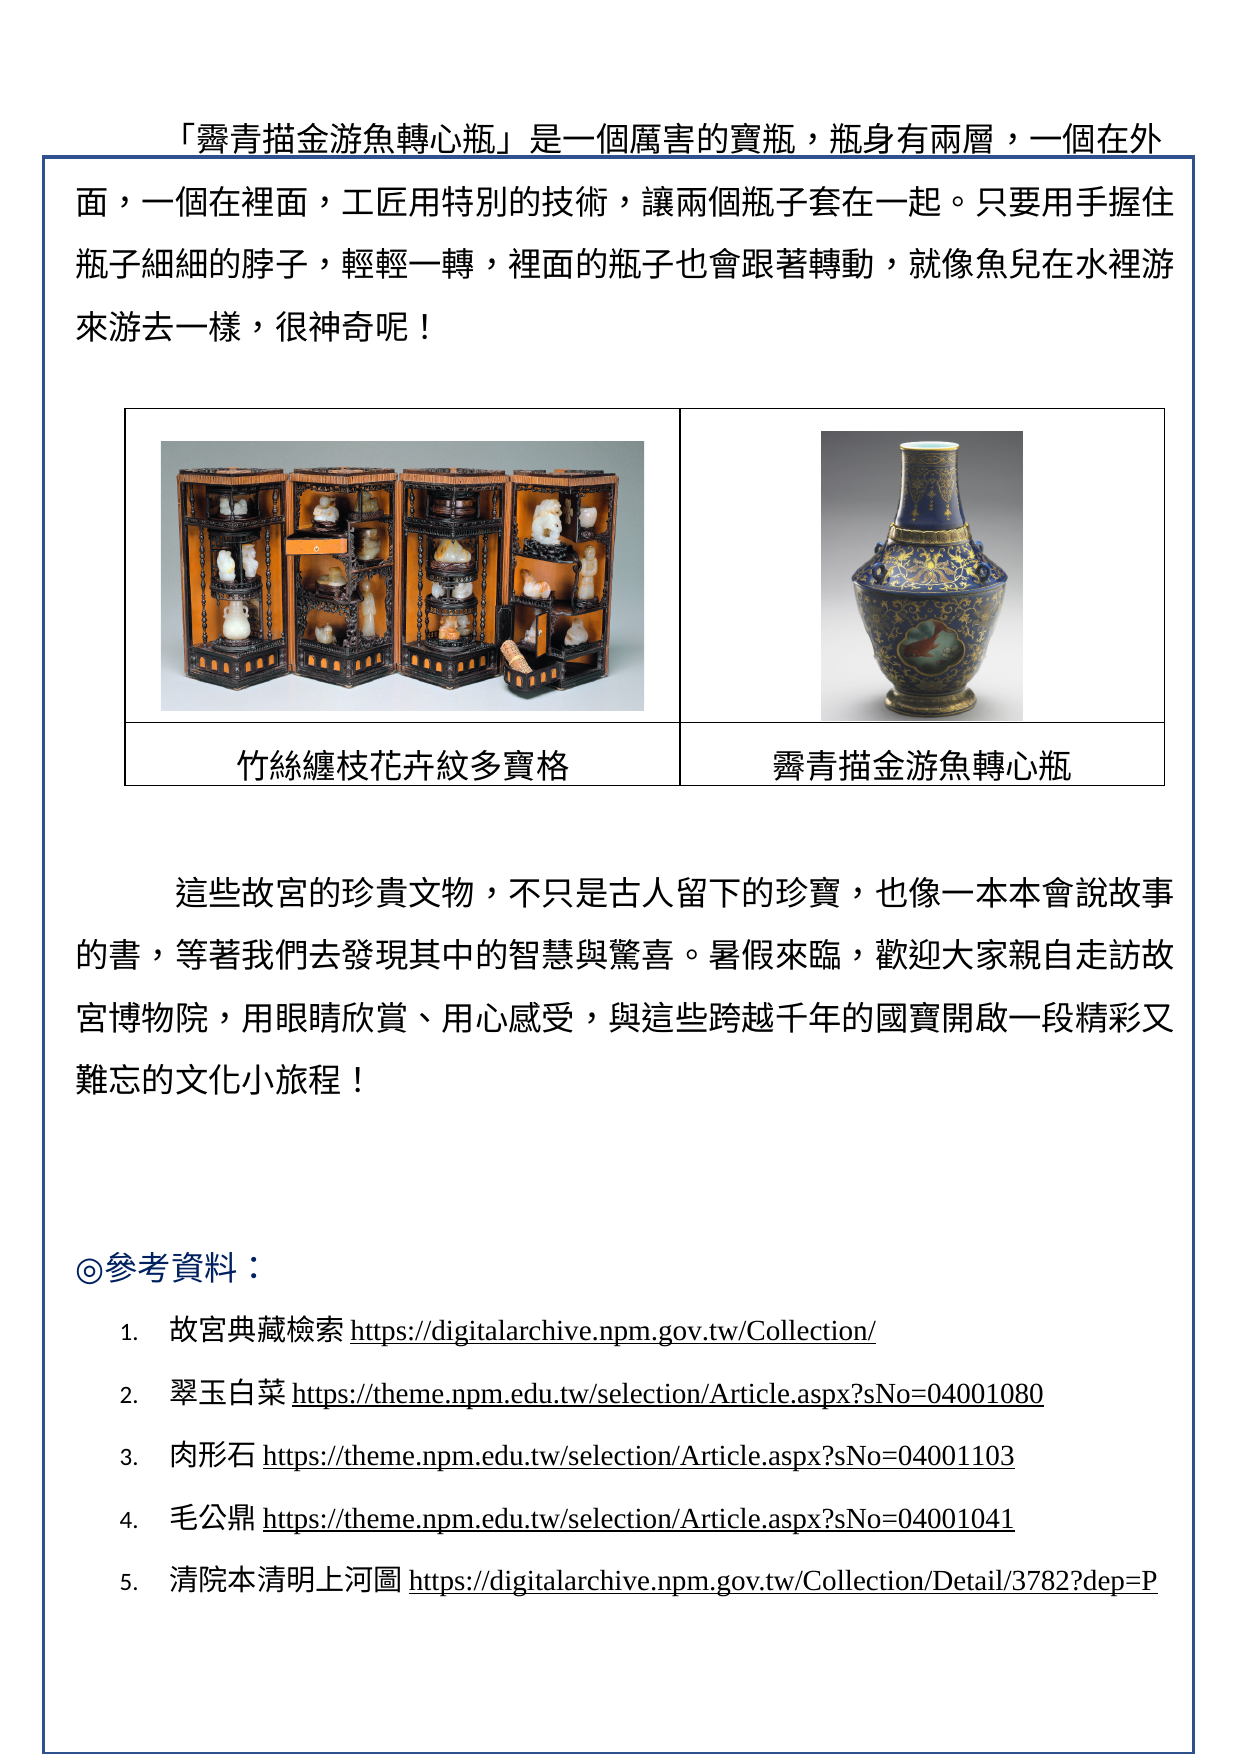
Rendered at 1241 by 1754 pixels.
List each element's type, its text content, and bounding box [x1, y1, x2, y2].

table_header [681, 409, 1164, 722]
table_cell 竹絲纏枝花卉紋多寶格 [126, 723, 679, 785]
list 清院本清明上河圖https://digitalarchive.npm.gov.tw/Collection/Detail/3782?dep=P [119, 1536, 1181, 1599]
list 故宮典藏檢索https://digitalarchive.npm.gov.tw/Collection/ [119, 1286, 1181, 1349]
list 毛公鼎https://theme.npm.edu.tw/selection/Article.aspx?sNo=04001041 [119, 1474, 1181, 1536]
list 肉形石https://theme.npm.edu.tw/selection/Article.aspx?sNo=04001103 [119, 1411, 1181, 1474]
table_cell 霽青描金游魚轉心瓶 [681, 723, 1164, 785]
text ◎參考資料： [75, 1224, 1181, 1286]
table_header [126, 409, 679, 722]
text 「霽青描金游魚轉心瓶」是一個厲害的寶瓶，瓶身有兩層，一個在外 [75, 96, 1181, 155]
text 面，一個在裡面，工匠用特別的技術，讓兩個瓶子套在一起。只要用手握住瓶子細細的脖子，輕輕一轉，裡面的瓶子也會跟著轉動，就像魚兒在水裡游來游去一樣，很神奇呢！ [75, 159, 1181, 346]
list 翠玉白菜https://theme.npm.edu.tw/selection/Article.aspx?sNo=04001080 [119, 1349, 1181, 1411]
text 這些故宮的珍貴文物，不只是古人留下的珍寶，也像一本本會說故事的書，等著我們去發現其中的智慧與驚喜。暑假來臨，歡迎大家親自走訪故宮博物院，用眼睛欣賞、用心感受，與這些跨越千年的國寶開啟一段精彩又難忘的文化小旅程！ [75, 849, 1181, 1099]
